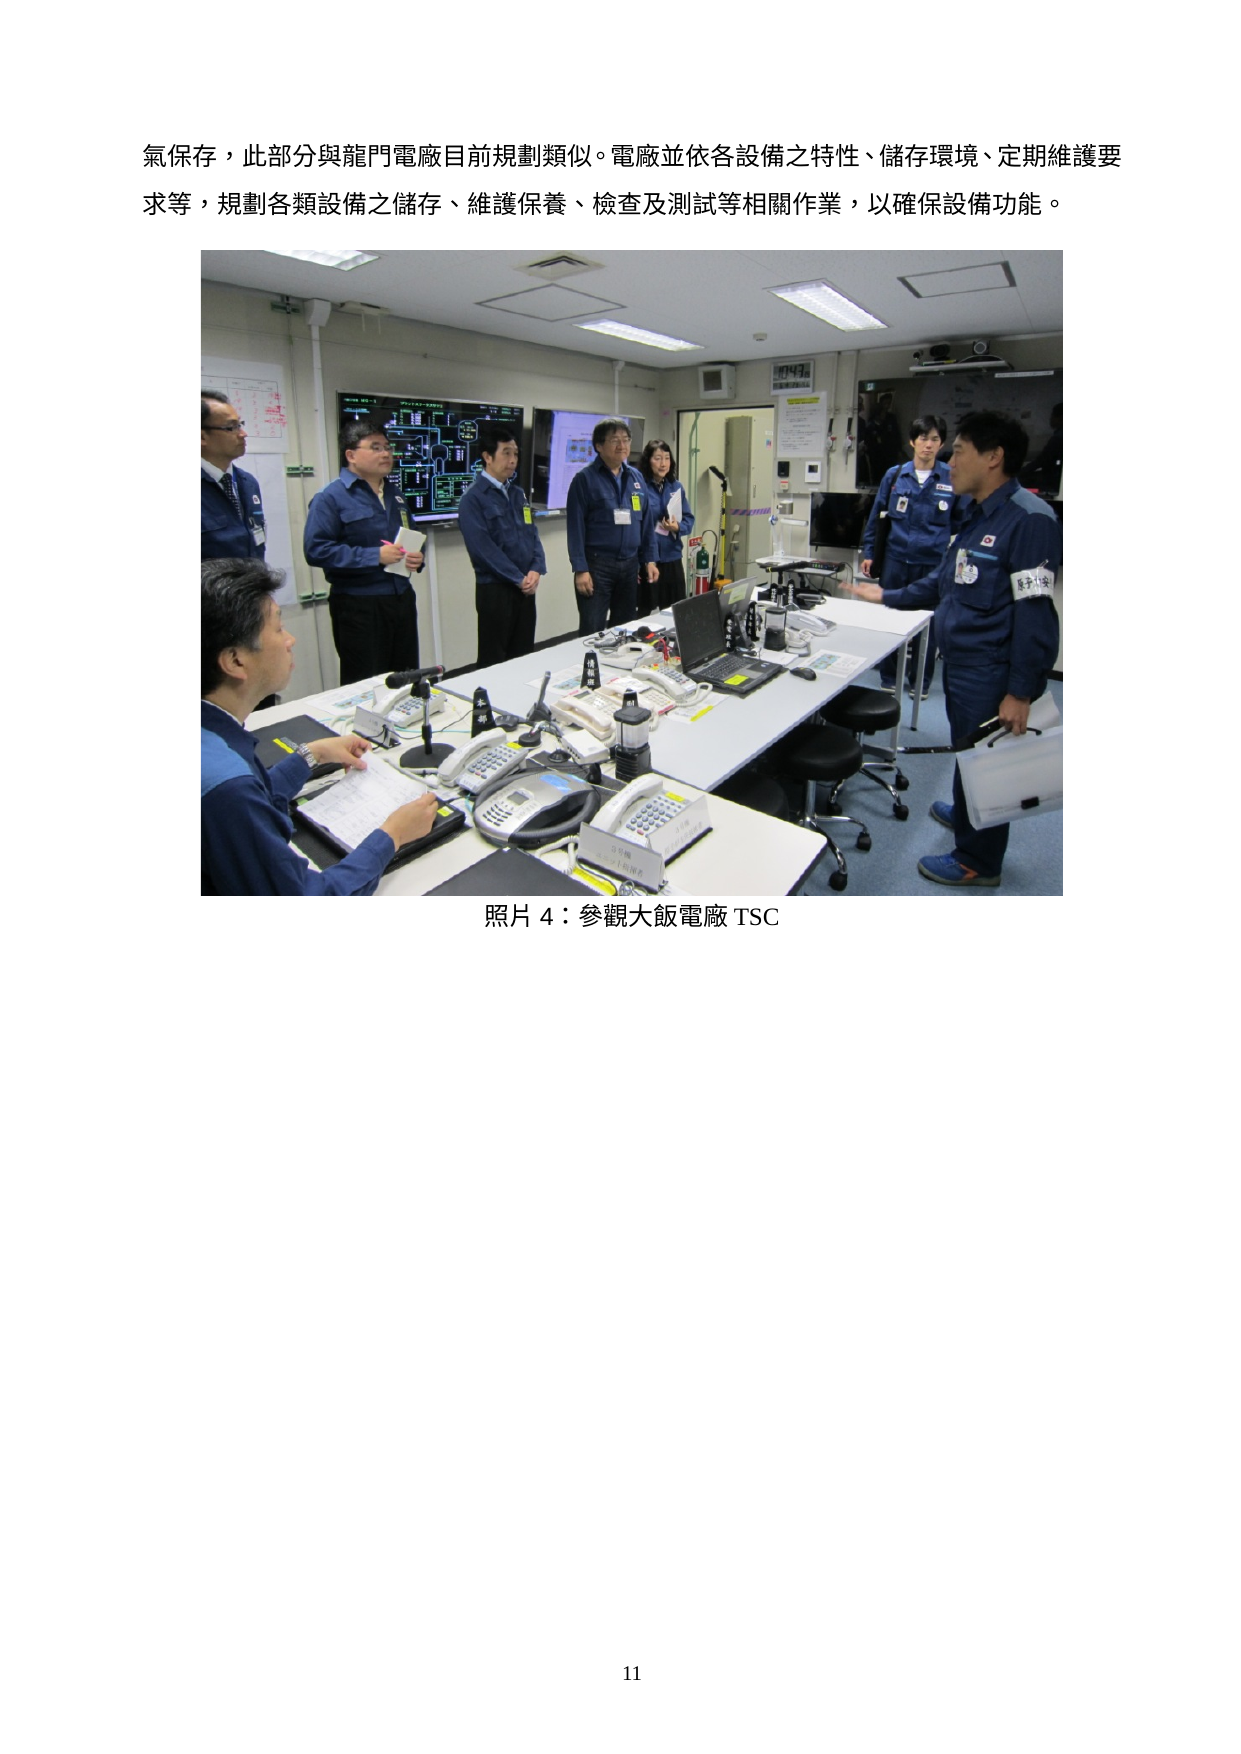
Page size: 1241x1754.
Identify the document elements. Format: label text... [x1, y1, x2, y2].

text 照片4：參觀大飯電廠TSC [142, 896, 1122, 932]
picture [200, 250, 1063, 896]
text 氣保存，此部分與龍門電廠目前規劃類似。電廠並依各設備之特性、儲存環境、定期維護要求等，規劃各類設備之儲存、維護保養、檢查及測試等相關作業，以確保設備功能。 [142, 127, 1122, 223]
